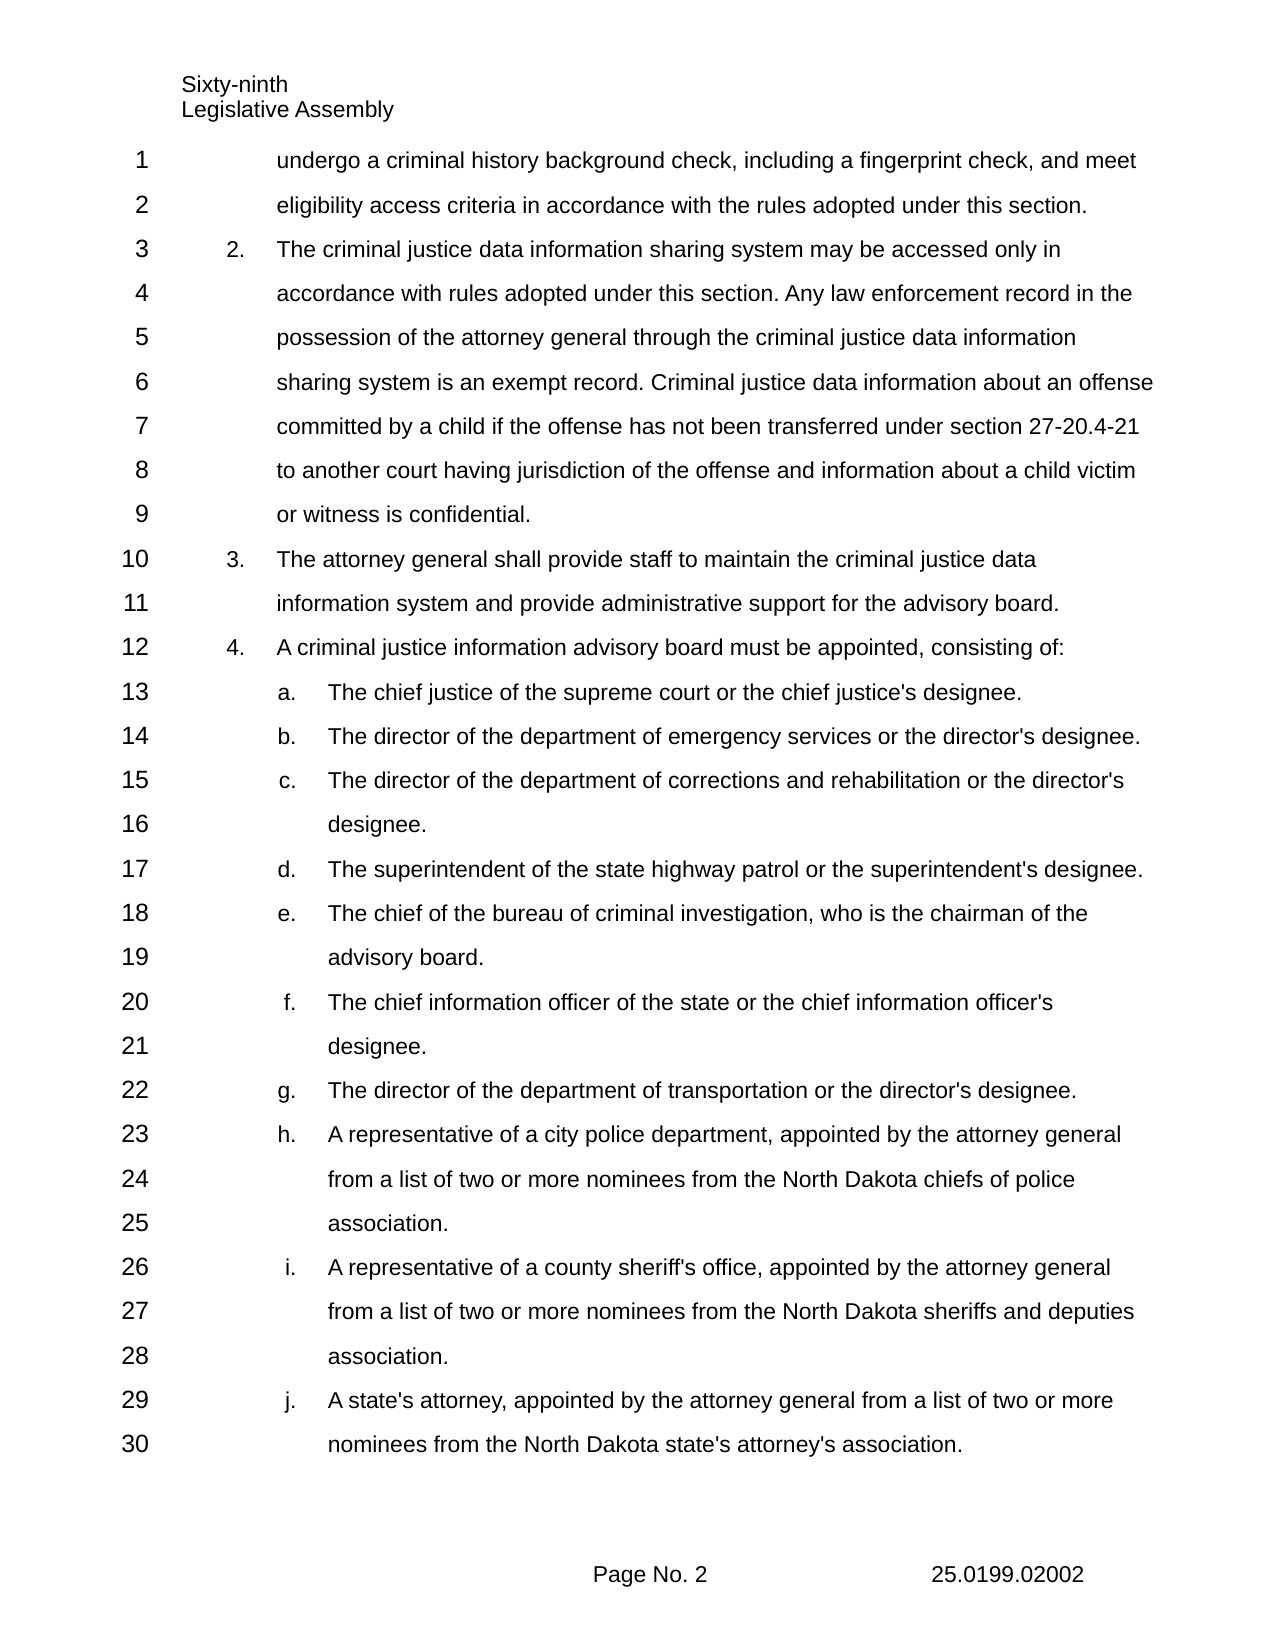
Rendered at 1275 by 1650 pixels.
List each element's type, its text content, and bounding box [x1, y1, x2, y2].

text c. The director of the department of corrections and rehabilitation or the director's designee. [181, 753, 1154, 842]
text e. The chief of the bureau of criminal investigation, who is the chairman of the advisory board. [181, 886, 1154, 974]
text h. A representative of a city police department, appointed by the attorney general from a list of two or more nominees from the North Dakota chiefs of police association. [181, 1107, 1154, 1240]
text 4. A criminal justice information advisory board must be appointed, consisting of: [181, 620, 1154, 664]
text 3. The attorney general shall provide staff to maintain the criminal justice data information system and provide administrative support for the advisory board. [181, 532, 1154, 620]
text d. The superintendent of the state highway patrol or the superintendent's designee. [181, 842, 1154, 886]
text undergo a criminal history background check, including a fingerprint check, and meet eligibility access criteria in accordance with the rules adopted under this section. [181, 133, 1154, 222]
text a. The chief justice of the supreme court or the chief justice's designee. [181, 664, 1154, 709]
text 2. The criminal justice data information sharing system may be accessed only in accordance with rules adopted under this section. Any law enforcement record in the possession of the attorney general through the criminal justice data information sharing system is an exempt record. Criminal justice data information about an offense committed by a child if the offense has not been transferred under section 27‑20.4‑21 to another court having jurisdiction of the offense and information about a child victim or witness is confidential. [181, 222, 1154, 532]
text i. A representative of a county sheriff's office, appointed by the attorney general from a list of two or more nominees from the North Dakota sheriffs and deputies association. [181, 1240, 1154, 1373]
text f. The chief information officer of the state or the chief information officer's designee. [181, 974, 1154, 1063]
text b. The director of the department of emergency services or the director's designee. [181, 709, 1154, 753]
text j. A state's attorney, appointed by the attorney general from a list of two or more nominees from the North Dakota state's attorney's association. [181, 1373, 1154, 1461]
text g. The director of the department of transportation or the director's designee. [181, 1063, 1154, 1107]
